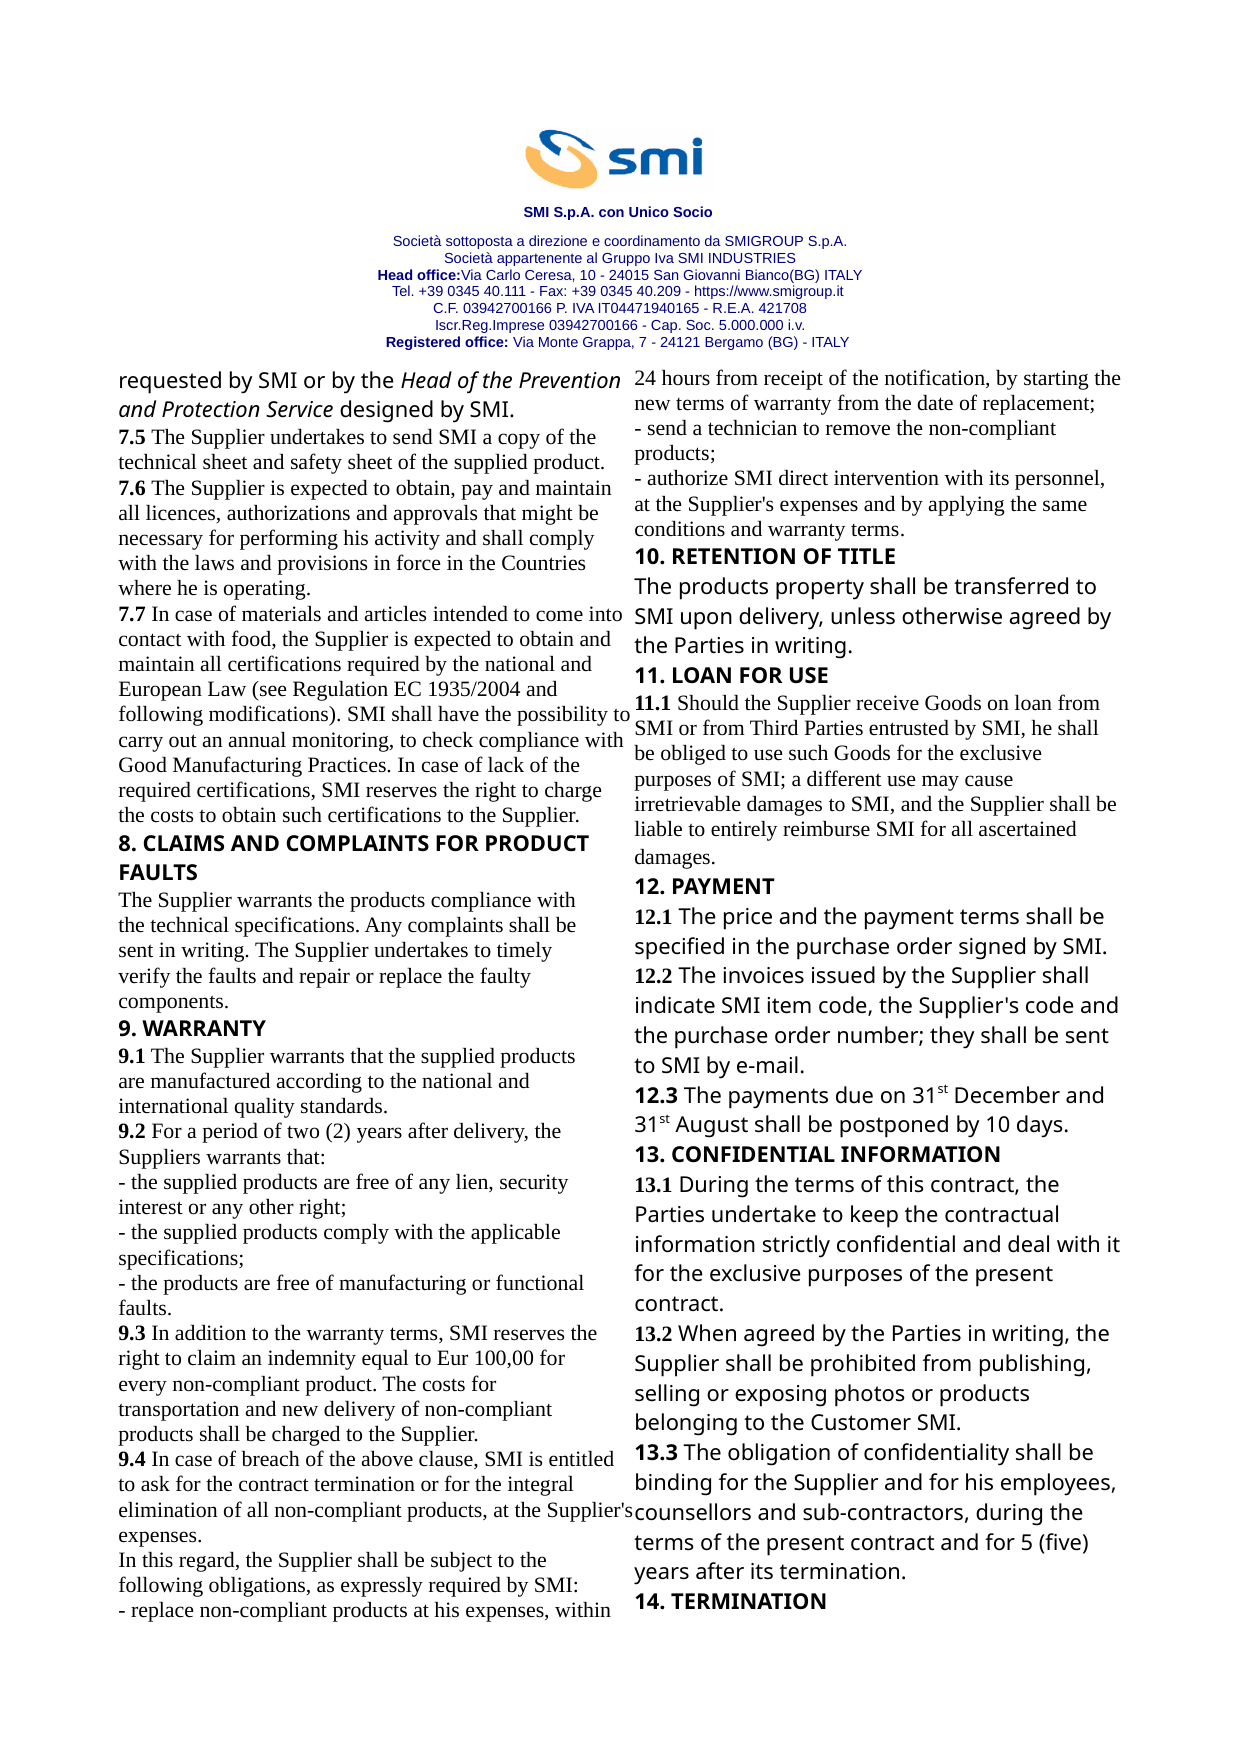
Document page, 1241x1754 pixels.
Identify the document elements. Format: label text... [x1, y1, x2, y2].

text 12.3 The payments due on 31st December and 31st August shall be postponed by 10 days. [634, 1079, 1122, 1139]
text In this regard, the Supplier shall be subject to the following obligations, as expressly required by SMI: [118, 1547, 634, 1597]
text 9.3 In addition to the warranty terms, SMI reserves the right to claim an indemnity equal to Eur 100,00 for every non-compliant product. The costs for transportation and new delivery of non-compliant products shall be charged to the Supplier. [118, 1320, 607, 1446]
text 13.3 The obligation of confidentiality shall be binding for the Supplier and for his employees, counsellors and sub-contractors, during the terms of the present contract and for 5 (five) years after its termination. [634, 1437, 1122, 1586]
text 12.2 The invoices issued by the Supplier shall indicate SMI item code, the Supplier's code and the purchase order number; they shall be sent to SMI by e-mail. [634, 960, 1122, 1079]
text 13.1 During the terms of this contract, the Parties undertake to keep the contractual information strictly confidential and deal with it for the exclusive purposes of the present contract. [634, 1169, 1122, 1318]
text 11.1 Should the Supplier receive Goods on loan from SMI or from Third Parties entrusted by SMI, he shall be obliged to use such Goods for the exclusive purposes of SMI; a different use may cause irretrievable damages to SMI, and the Supplier shall be liable to entirely reimburse SMI for all ascertained damages. [634, 690, 1122, 871]
text 10. RETENTION OF TITLE [634, 541, 1122, 571]
text The Supplier warrants the products compliance with the technical specifications. Any complaints shall be sent in writing. The Supplier undertakes to timely verify the faults and repair or replace the faulty components. [118, 887, 607, 1013]
text 8. CLAIMS AND COMPLAINTS FOR PRODUCT FAULTS [118, 827, 634, 887]
text - replace non-compliant products at his expenses, within [118, 1597, 634, 1623]
text 9. WARRANTY [118, 1013, 607, 1043]
text 14. TERMINATION [634, 1586, 1122, 1616]
text 9.2 For a period of two (2) years after delivery, the Suppliers warrants that: [118, 1118, 607, 1169]
text 24 hours from receipt of the notification, by starting the new terms of warranty from the date of replacement; [634, 364, 1122, 415]
text - the products are free of manufacturing or functional faults. [118, 1270, 607, 1320]
text 7.6 The Supplier is expected to obtain, pay and maintain all licences, authorizations and approvals that might be necessary for performing his activity and shall comply with the laws and provisions in force in the Countries where he is operating. [118, 474, 634, 601]
text 7.5 The Supplier undertakes to send SMI a copy of the technical sheet and safety sheet of the supplied product. [118, 424, 634, 474]
text - authorize SMI direct intervention with its personnel, at the Supplier's expenses and by applying the same conditions and warranty terms. [634, 465, 1122, 541]
text 12. PAYMENT [634, 871, 1122, 901]
text 13. CONFIDENTIAL INFORMATION [634, 1139, 1122, 1169]
text 13.2 When agreed by the Parties in writing, the Supplier shall be prohibited from publishing, selling or exposing photos or products belonging to the Customer SMI. [634, 1318, 1122, 1437]
text The products property shall be transferred to SMI upon delivery, unless otherwise agreed by the Parties in writing. [634, 571, 1122, 660]
picture [523, 127, 717, 191]
text requested by SMI or by the Head of the Prevention and Protection Service designed by SMI. [118, 364, 634, 424]
text 11. LOAN FOR USE [634, 660, 1122, 690]
text 9.4 In case of breach of the above clause, SMI is entitled to ask for the contract termination or for the integral elimination of all non-compliant products, at the Supplier's expenses. [118, 1446, 634, 1547]
text - the supplied products comply with the applicable specifications; [118, 1219, 607, 1270]
text 7.7 In case of materials and articles intended to come into contact with food, the Supplier is expected to obtain and maintain all certifications required by the national and European Law (see Regulation EC 1935/2004 and following modifications). SMI shall have the possibility to carry out an annual monitoring, to check compliance with Good Manufacturing Practices. In case of lack of the required certifications, SMI reserves the right to charge the costs to obtain such certifications to the Supplier. [118, 601, 634, 827]
text - the supplied products are free of any lien, security interest or any other right; [118, 1169, 607, 1219]
text 12.1 The price and the payment terms shall be specified in the purchase order signed by SMI. [634, 901, 1122, 960]
text - send a technician to remove the non-compliant products; [634, 415, 1122, 465]
text 9.1 The Supplier warrants that the supplied products are manufactured according to the national and international quality standards. [118, 1043, 607, 1118]
